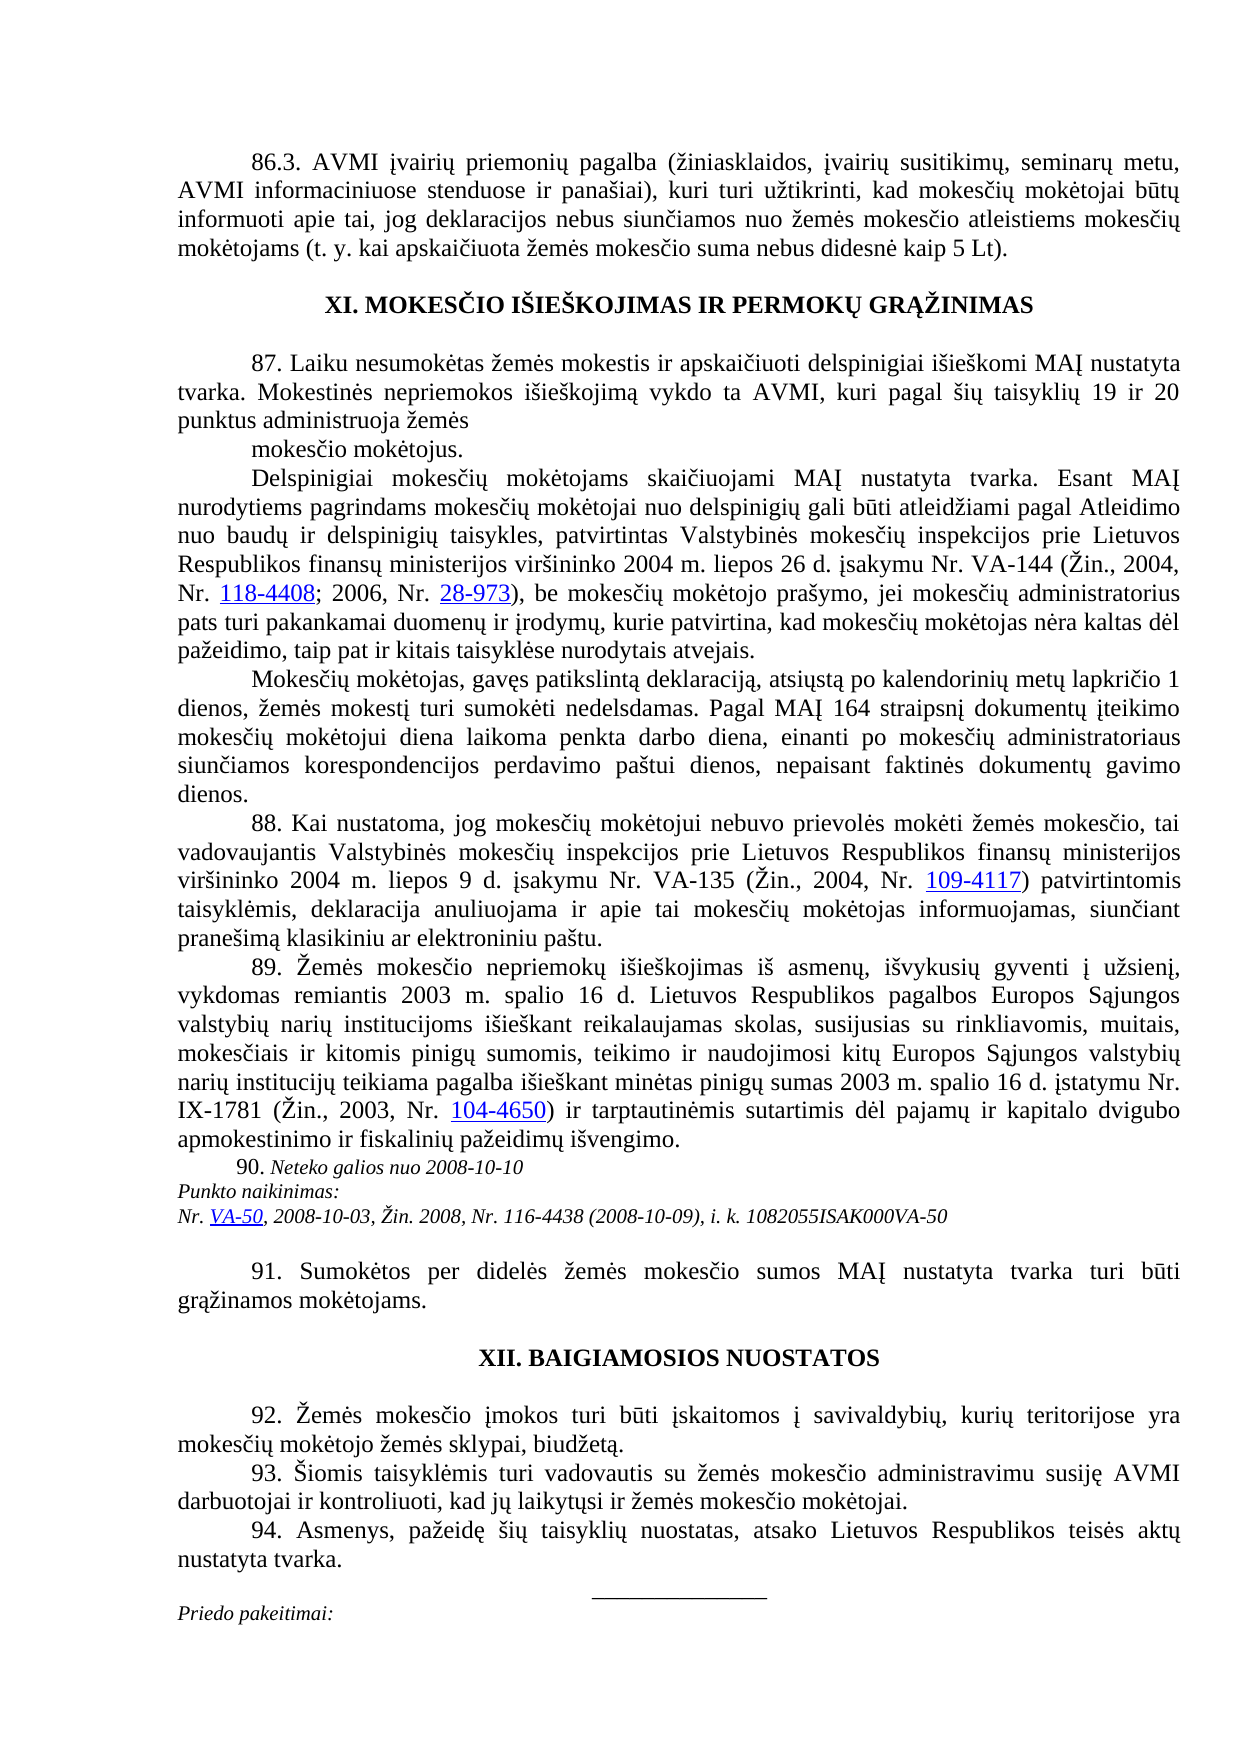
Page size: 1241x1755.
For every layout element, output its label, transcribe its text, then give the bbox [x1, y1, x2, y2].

text XI. MOKESČIO IŠIEŠKOJIMAS IR PERMOKŲ GRĄŽINIMAS [177, 291, 1181, 319]
text 89. Žemės mokesčio nepriemokų išieškojimas iš asmenų, išvykusių gyventi į užsienį, vykdomas remiantis 2003 m. spalio 16 d. Lietuvos Respublikos pagalbos Europos Sąjungos valstybių narių institucijoms išieškant reikalaujamas skolas, susijusias su rinkliavomis, muitais, mokesčiais ir kitomis pinigų sumomis, teikimo ir naudojimosi kitų Europos Sąjungos valstybių narių institucijų teikiama pagalba išieškant minėtas pinigų sumas 2003 m. spalio 16 d. įstatymu Nr. IX-1781 (Žin., 2003, Nr. 104-4650) ir tarptautinėmis sutartimis dėl pajamų ir kapitalo dvigubo apmokestinimo ir fiskalinių pažeidimų išvengimo. [177, 952, 1181, 1153]
text 88. Kai nustatoma, jog mokesčių mokėtojui nebuvo prievolės mokėti žemės mokesčio, tai vadovaujantis Valstybinės mokesčių inspekcijos prie Lietuvos Respublikos finansų ministerijos viršininko 2004 m. liepos 9 d. įsakymu Nr. VA-135 (Žin., 2004, Nr. 109-4117) patvirtintomis taisyklėmis, deklaracija anuliuojama ir apie tai mokesčių mokėtojas informuojamas, siunčiant pranešimą klasikiniu ar elektroniniu paštu. [177, 808, 1181, 952]
text Delspinigiai mokesčių mokėtojams skaičiuojami MAĮ nustatyta tvarka. Esant MAĮ nurodytiems pagrindams mokesčių mokėtojai nuo delspinigių gali būti atleidžiami pagal Atleidimo nuo baudų ir delspinigių taisykles, patvirtintas Valstybinės mokesčių inspekcijos prie Lietuvos Respublikos finansų ministerijos viršininko 2004 m. liepos 26 d. įsakymu Nr. VA-144 (Žin., 2004, Nr. 118-4408; 2006, Nr. 28-973), be mokesčių mokėtojo prašymo, jei mokesčių administratorius pats turi pakankamai duomenų ir įrodymų, kurie patvirtina, kad mokesčių mokėtojas nėra kaltas dėl pažeidimo, taip pat ir kitais taisyklėse nurodytais atvejais. [177, 463, 1181, 664]
text 87. Laiku nesumokėtas žemės mokestis ir apskaičiuoti delspinigiai išieškomi MAĮ nustatyta tvarka. Mokestinės nepriemokos išieškojimą vykdo ta AVMI, kuri pagal šių taisyklių 19 ir 20 punktus administruoja žemės [177, 348, 1181, 434]
text 94. Asmenys, pažeidę šių taisyklių nuostatas, atsako Lietuvos Respublikos teisės aktų nustatyta tvarka. [177, 1515, 1181, 1573]
text 92. Žemės mokesčio įmokos turi būti įskaitomos į savivaldybių, kurių teritorijose yra mokesčių mokėtojo žemės sklypai, biudžetą. [177, 1400, 1181, 1458]
text 91. Sumokėtos per didelės žemės mokesčio sumos MAĮ nustatyta tvarka turi būti grąžinamos mokėtojams. [177, 1256, 1181, 1314]
text ______________ [177, 1573, 1181, 1601]
text Punkto naikinimas: [177, 1179, 1181, 1203]
text 86.3. AVMI įvairių priemonių pagalba (žiniasklaidos, įvairių susitikimų, seminarų metu, AVMI informaciniuose stenduose ir panašiai), kuri turi užtikrinti, kad mokesčių mokėtojai būtų informuoti apie tai, jog deklaracijos nebus siunčiamos nuo žemės mokesčio atleistiems mokesčių mokėtojams (t. y. kai apskaičiuota žemės mokesčio suma nebus didesnė kaip 5 Lt). [177, 147, 1181, 262]
text Mokesčių mokėtojas, gavęs patikslintą deklaraciją, atsiųstą po kalendorinių metų lapkričio 1 dienos, žemės mokestį turi sumokėti nedelsdamas. Pagal MAĮ 164 straipsnį dokumentų įteikimo mokesčių mokėtojui diena laikoma penkta darbo diena, einanti po mokesčių administratoriaus siunčiamos korespondencijos perdavimo paštui dienos, nepaisant faktinės dokumentų gavimo dienos. [177, 664, 1181, 808]
text 90. Neteko galios nuo 2008-10-10 [177, 1153, 1181, 1179]
text 93. Šiomis taisyklėmis turi vadovautis su žemės mokesčio administravimu susiję AVMI darbuotojai ir kontroliuoti, kad jų laikytųsi ir žemės mokesčio mokėtojai. [177, 1458, 1181, 1515]
text Priedo pakeitimai: [177, 1601, 1181, 1625]
text Nr. VA-50, 2008-10-03, Žin. 2008, Nr. 116-4438 (2008-10-09), i. k. 1082055ISAK000VA-50 [177, 1203, 1181, 1228]
text mokesčio mokėtojus. [177, 434, 1181, 463]
text XII. BAIGIAMOSIOS NUOSTATOS [177, 1343, 1181, 1371]
